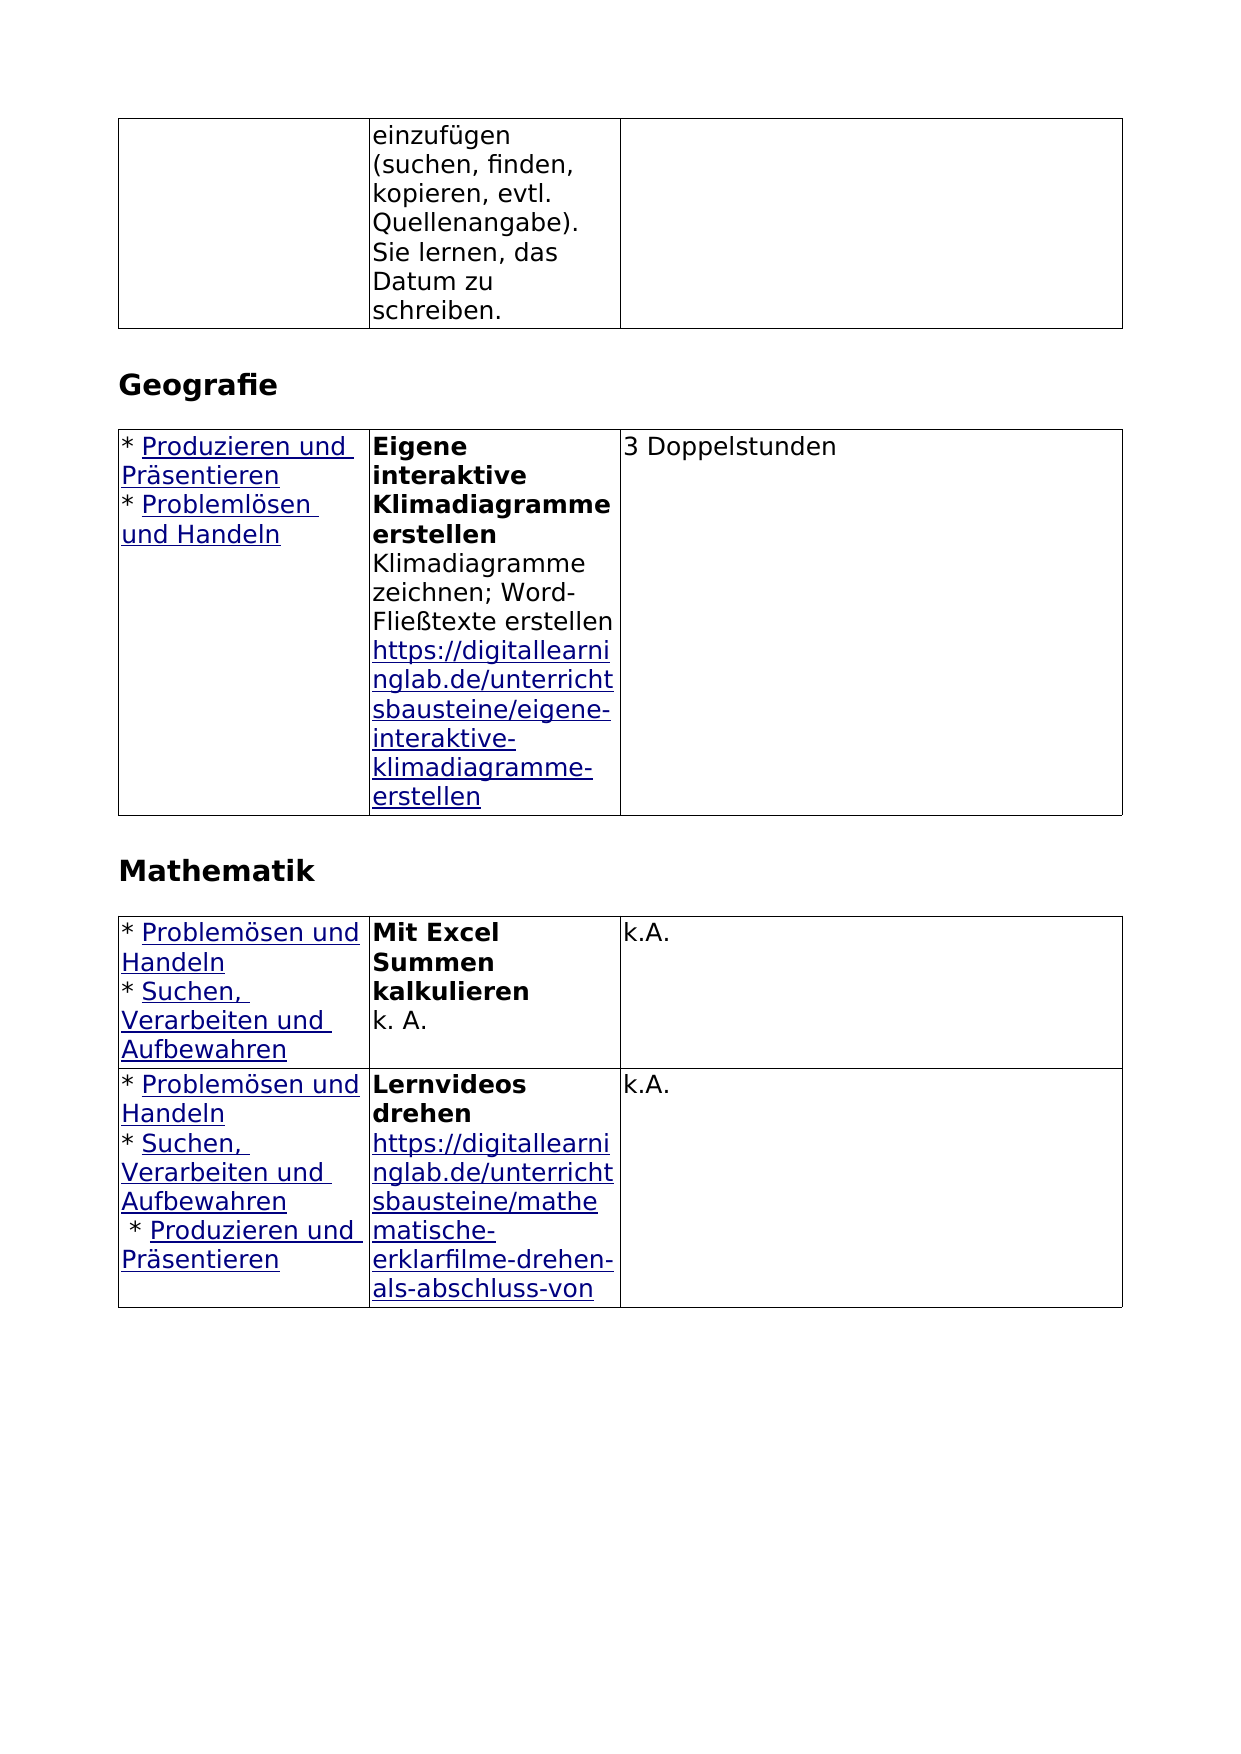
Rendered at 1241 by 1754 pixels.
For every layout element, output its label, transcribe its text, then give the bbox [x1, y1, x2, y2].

table_cell k.A. [621, 1069, 1122, 1307]
table_header einzufügen (suchen, finden, kopieren, evtl. Quellenangabe). Sie lernen, das Datum zu schreiben. [370, 119, 620, 328]
subtitle Geografie [118, 368, 1122, 402]
table_cell Lernvideos drehen https://digitallearninglab.de/unterrichtsbausteine/mathematische-erklarfilme-drehen-als-abschluss-von [370, 1069, 620, 1307]
subtitle Mathematik [118, 854, 1122, 888]
table_header k.A. [621, 917, 1122, 1067]
table_cell * Problemösen und Handeln * Suchen, Verarbeiten und Aufbewahren * Produzieren und Präsentieren [119, 1069, 369, 1307]
table_header Mit Excel Summen kalkulieren k. A. [370, 917, 620, 1067]
table_header * Produzieren und Präsentieren * Problemlösen und Handeln [119, 430, 369, 814]
table_header [119, 119, 369, 328]
table_header [621, 119, 1122, 328]
table_header * Problemösen und Handeln * Suchen, Verarbeiten und Aufbewahren [119, 917, 369, 1067]
table_header Eigene interaktive Klimadiagramme erstellen Klimadiagramme zeichnen; Word-Fließtexte erstellen https://digitallearninglab.de/unterrichtsbausteine/eigene-interaktive-klimadiagramme-erstellen [370, 430, 620, 814]
table_header 3 Doppelstunden [621, 430, 1122, 814]
